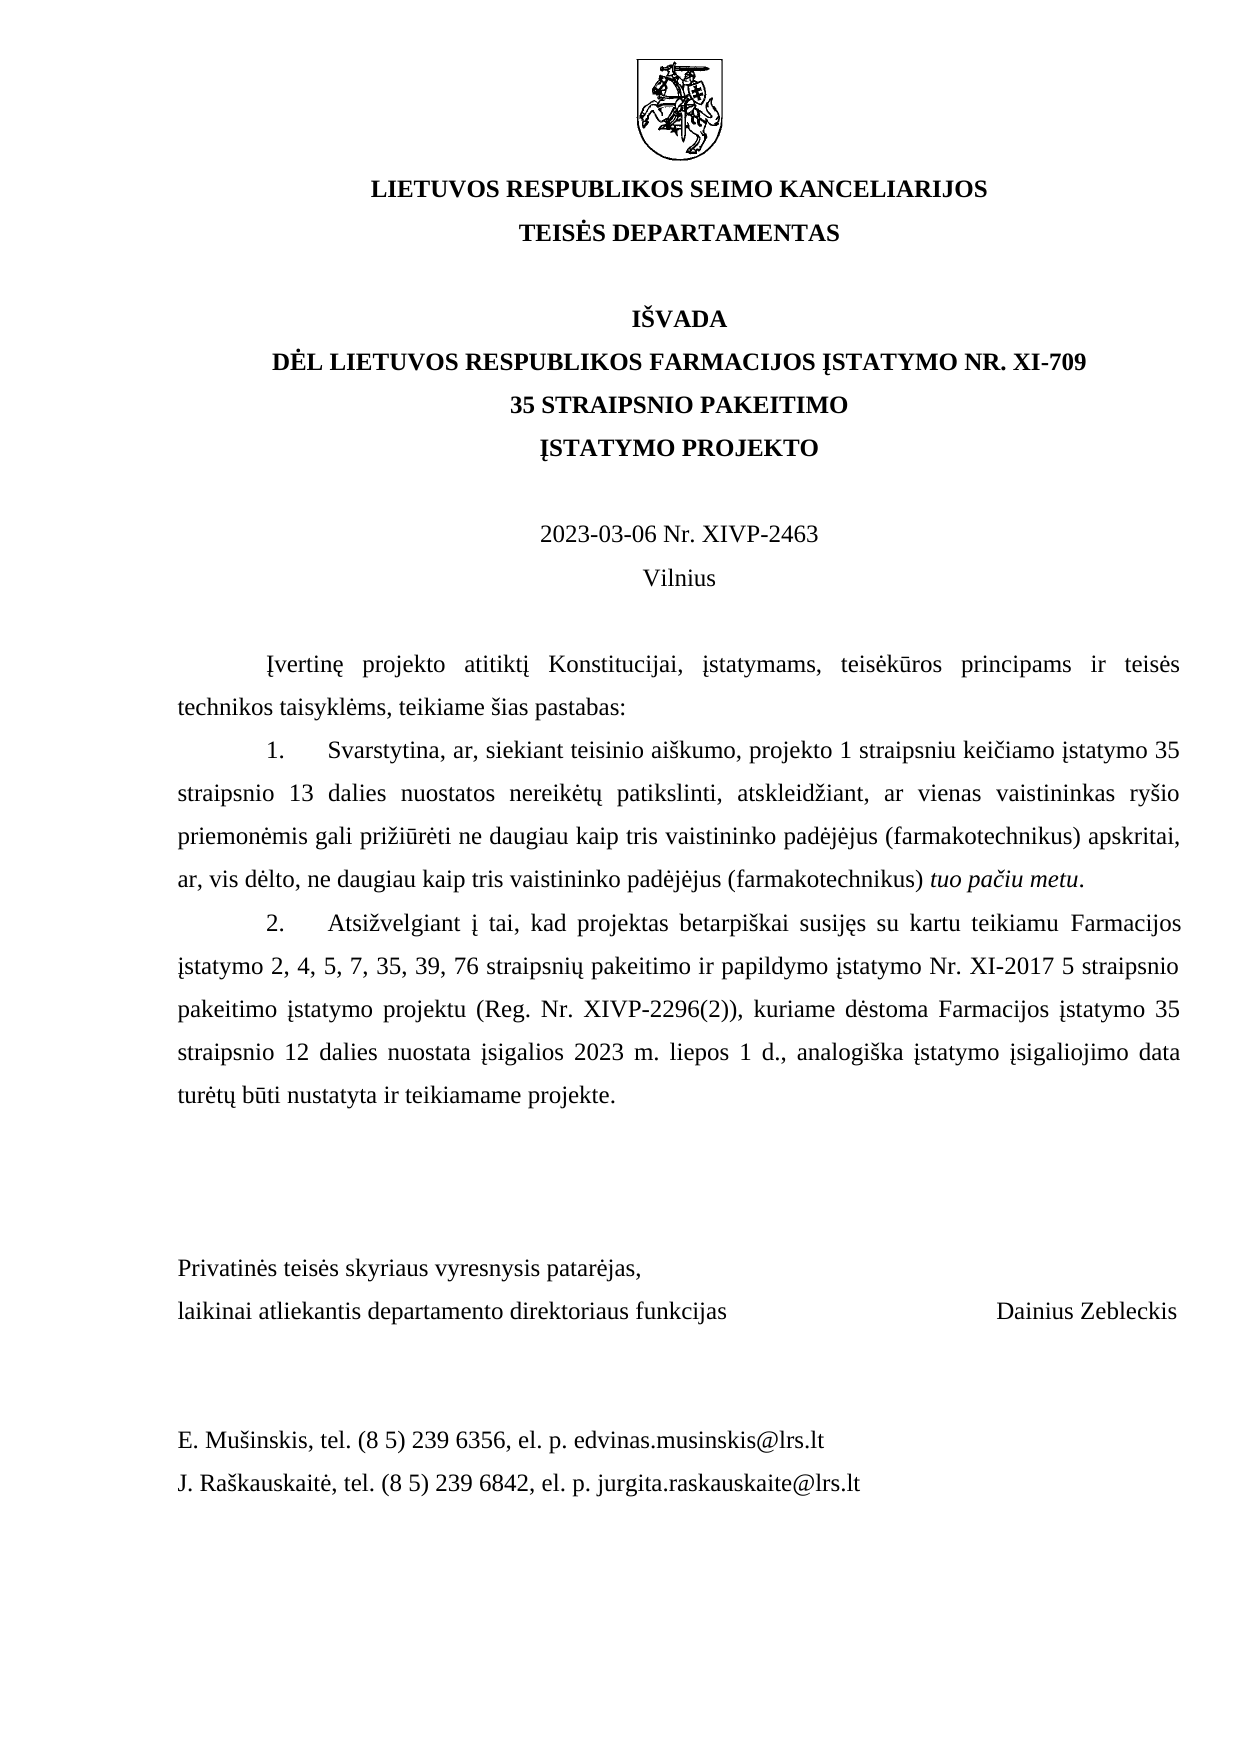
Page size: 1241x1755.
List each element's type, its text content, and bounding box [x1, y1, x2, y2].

text laikinai atliekantis departamento direktoriaus funkcijas Dainius Zebleckis [177, 1296, 1181, 1324]
text Įvertinę projekto atitiktį Konstitucijai, įstatymams, teisėkūros principams ir teisės technikos taisyklėms, teikiame šias pastabas: [177, 649, 1181, 721]
text LIETUVOS RESPUBLIKOS SEIMO KANCELIARIJOS [177, 174, 1181, 203]
list Atsižvelgiant į tai, kad projektas betarpiškai susijęs su kartu teikiamu Farmacijos įstatymo 2, 4, 5, 7, 35, 39, 76 straipsnių pakeitimo ir papildymo įstatymo Nr. XI-2017 5 straipsnio pakeitimo įstatymo projektu (Reg. Nr. XIVP-2296(2)), kuriame dėstoma Farmacijos įstatymo 35 straipsnio 12 dalies nuostata įsigalios 2023 m. liepos 1 d., analogiška įstatymo įsigaliojimo data turėtų būti nustatyta ir teikiamame projekte. [177, 908, 1181, 1109]
text 2023-03-06 Nr. XIVP-2463 [177, 519, 1181, 548]
text Privatinės teisės skyriaus vyresnysis patarėjas, [177, 1253, 1181, 1281]
text 35 STRAIPSNIO PAKEITIMO [177, 390, 1181, 419]
text IŠVADA [177, 304, 1181, 333]
subtitle TEISĖS DEPARTAMENTAS [177, 218, 1181, 246]
text E. Mušinskis, tel. (8 5) 239 6356, el. p. edvinas.musinskis@lrs.lt [177, 1425, 1181, 1454]
text Vilnius [177, 563, 1181, 591]
text ĮSTATYMO PROJEKTO [177, 433, 1181, 462]
text DĖL LIETUVOS RESPUBLIKOS FARMACIJOS ĮSTATYMO NR. XI-709 [177, 347, 1181, 376]
text J. Raškauskaitė, tel. (8 5) 239 6842, el. p. jurgita.raskauskaite@lrs.lt [177, 1468, 1181, 1497]
list Svarstytina, ar, siekiant teisinio aiškumo, projekto 1 straipsniu keičiamo įstatymo 35 straipsnio 13 dalies nuostatos nereikėtų patikslinti, atskleidžiant, ar vienas vaistininkas ryšio priemonėmis gali prižiūrėti ne daugiau kaip tris vaistininko padėjėjus (farmakotechnikus) apskritai, ar, vis dėlto, ne daugiau kaip tris vaistininko padėjėjus (farmakotechnikus) tuo pačiu metu. [177, 735, 1181, 893]
